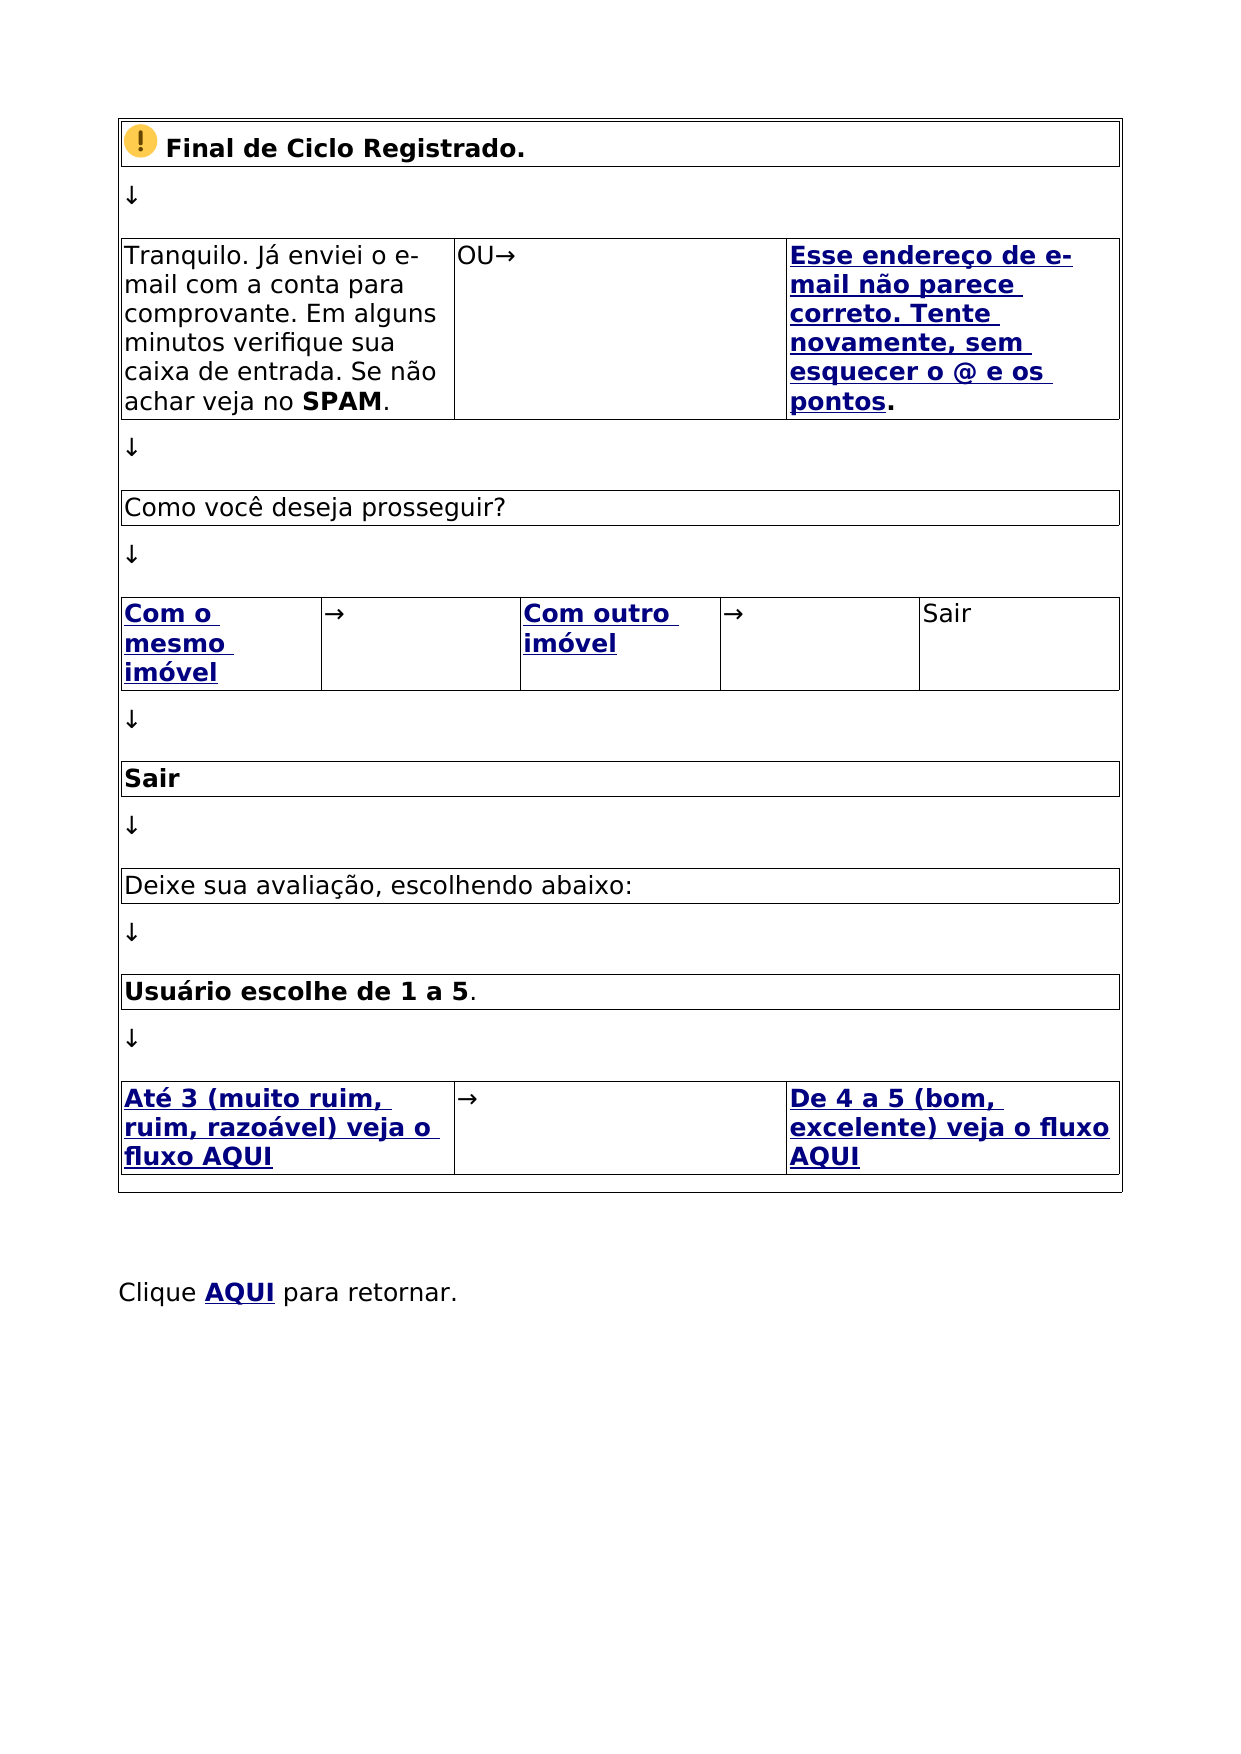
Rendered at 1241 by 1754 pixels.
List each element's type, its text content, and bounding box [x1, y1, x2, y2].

table_header Com outro imóvel [521, 598, 720, 690]
table_header → [721, 598, 919, 690]
text Clique AQUI para retornar. [118, 1278, 1122, 1336]
table_header Esse endereço de e-mail não parece correto. Tente novamente, sem esquecer o @ e os pontos. [787, 239, 1119, 419]
table_header Deixe sua avaliação, escolhendo abaixo: [122, 869, 1119, 903]
table_header OU→ [455, 239, 786, 419]
table_header Sair [122, 762, 1119, 796]
table_header Sair [920, 598, 1119, 690]
table_header Usuário escolhe de 1 a 5. [122, 975, 1119, 1009]
table_header ↓ ↓ ↓ ↓ ↓ ↓ ↓ [119, 119, 1122, 1192]
table_header → [455, 1082, 786, 1174]
table_header Como você deseja prosseguir? [122, 491, 1119, 525]
table_header Final de Ciclo Registrado. [122, 122, 1119, 166]
table_header → [322, 598, 520, 690]
table_header De 4 a 5 (bom, excelente) veja o fluxo AQUI [787, 1082, 1119, 1174]
table_header Até 3 (muito ruim, ruim, razoável) veja o fluxo AQUI [122, 1082, 454, 1174]
table_header Tranquilo. Já enviei o e-mail com a conta para comprovante. Em alguns minutos verifique sua caixa de entrada. Se não achar veja no SPAM. [122, 239, 454, 419]
table_header Com o mesmo imóvel [122, 598, 321, 690]
